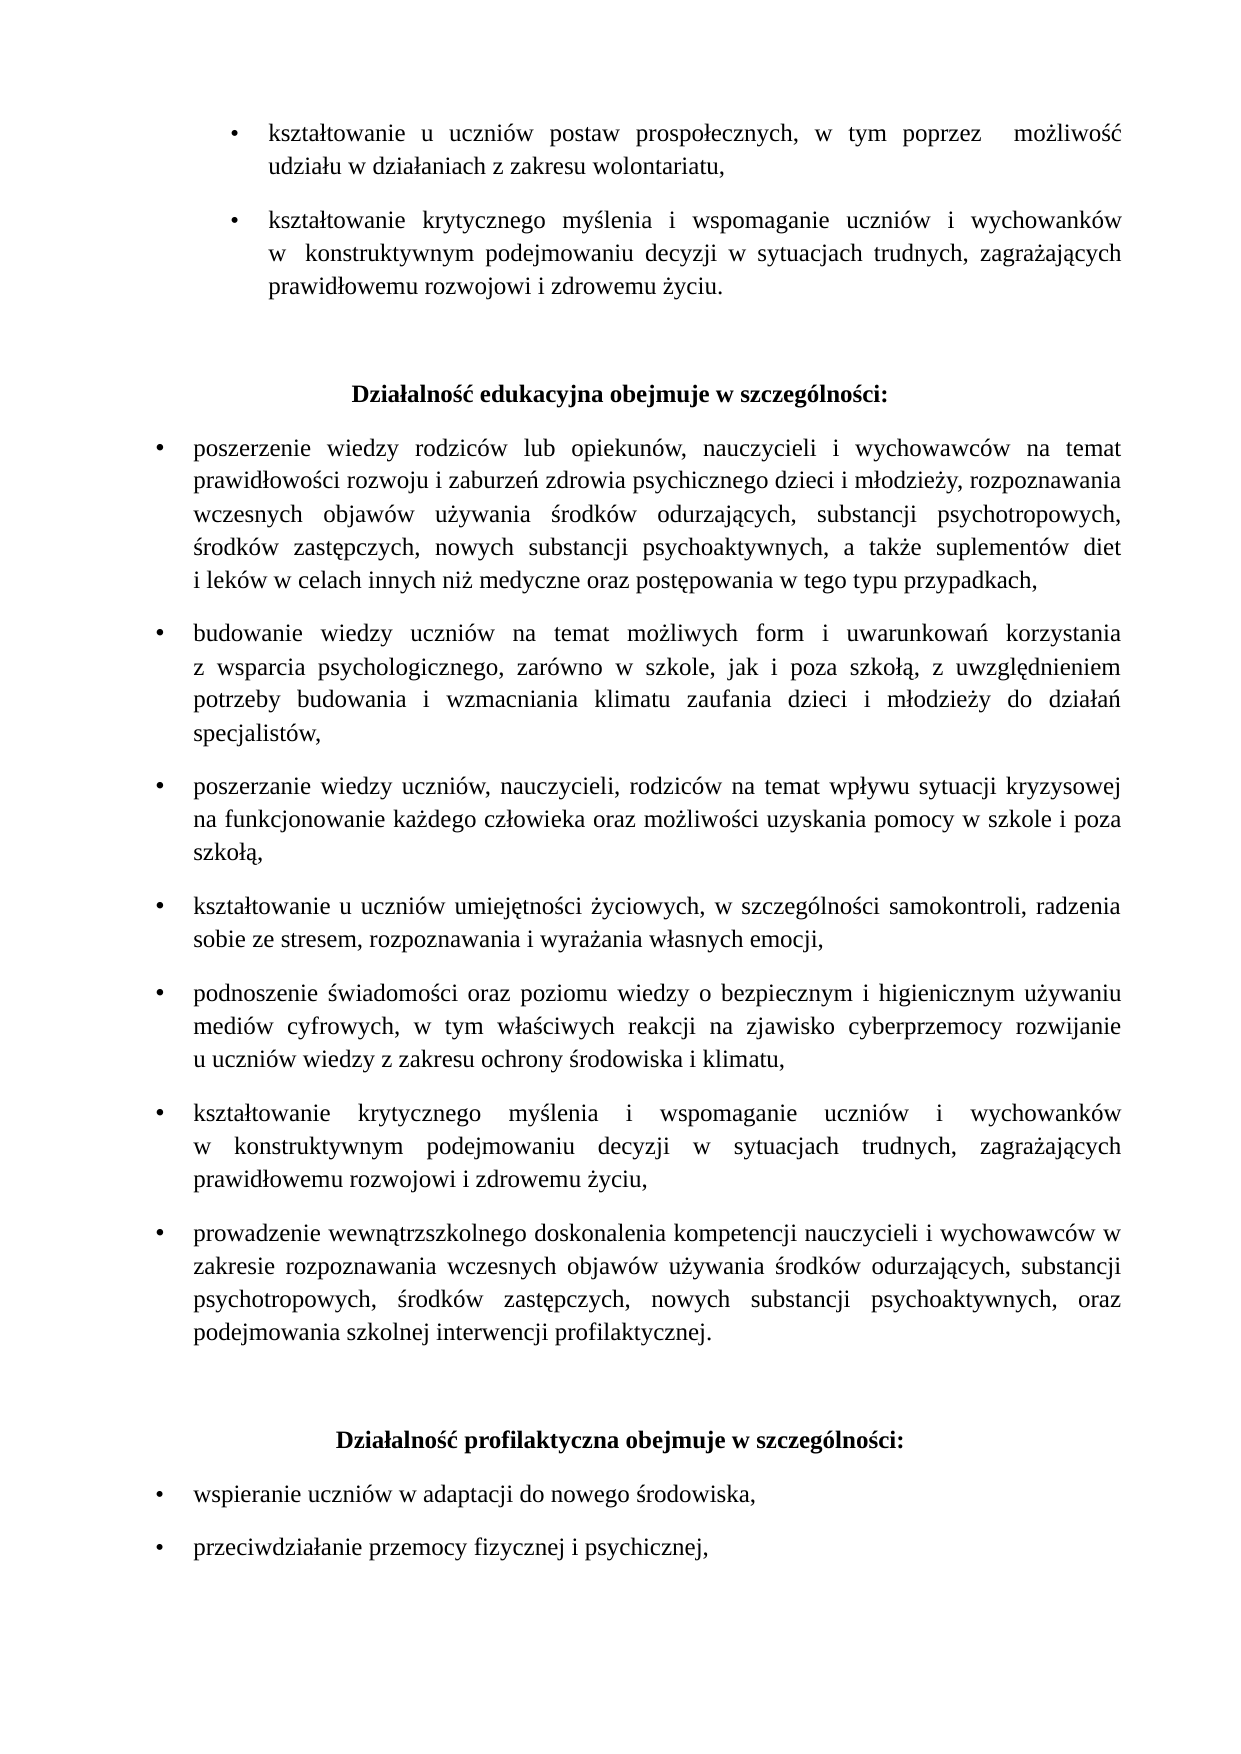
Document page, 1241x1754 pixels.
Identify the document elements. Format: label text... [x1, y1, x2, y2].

list kształtowanie u uczniów postaw prospołecznych, w tym poprzez możliwość udziału w działaniach z zakresu wolontariatu, [231, 118, 1122, 180]
list poszerzenie wiedzy rodziców lub opiekunów, nauczycieli i wychowawców na temat prawidłowości rozwoju i zaburzeń zdrowia psychicznego dzieci i młodzieży, rozpoznawania wczesnych objawów używania środków odurzających, substancji psychotropowych, środków zastępczych, nowych substancji psychoaktywnych, a także suplementów diet i leków w celach innych niż medyczne oraz postępowania w tego typu przypadkach, [156, 433, 1122, 593]
list kształtowanie u uczniów umiejętności życiowych, w szczególności samokontroli, radzenia sobie ze stresem, rozpoznawania i wyrażania własnych emocji, [156, 891, 1122, 953]
text Działalność edukacyjna obejmuje w szczególności: [118, 379, 1122, 407]
list wspieranie uczniów w adaptacji do nowego środowiska, [156, 1479, 1122, 1507]
list poszerzanie wiedzy uczniów, nauczycieli, rodziców na temat wpływu sytuacji kryzysowej na funkcjonowanie każdego człowieka oraz możliwości uzyskania pomocy w szkole i poza szkołą, [156, 771, 1122, 866]
list budowanie wiedzy uczniów na temat możliwych form i uwarunkowań korzystania z wsparcia psychologicznego, zarówno w szkole, jak i poza szkołą, z uwzględnieniem potrzeby budowania i wzmacniania klimatu zaufania dzieci i młodzieży do działań specjalistów, [156, 618, 1122, 746]
list przeciwdziałanie przemocy fizycznej i psychicznej, [156, 1532, 1122, 1561]
list podnoszenie świadomości oraz poziomu wiedzy o bezpiecznym i higienicznym używaniu mediów cyfrowych, w tym właściwych reakcji na zjawisko cyberprzemocy rozwijanie u uczniów wiedzy z zakresu ochrony środowiska i klimatu, [156, 978, 1122, 1073]
list kształtowanie krytycznego myślenia i wspomaganie uczniów i wychowanków w konstruktywnym podejmowaniu decyzji w sytuacjach trudnych, zagrażających prawidłowemu rozwojowi i zdrowemu życiu, [156, 1098, 1122, 1193]
text Działalność profilaktyczna obejmuje w szczególności: [118, 1425, 1122, 1453]
list prowadzenie wewnątrzszkolnego doskonalenia kompetencji nauczycieli i wychowawców w zakresie rozpoznawania wczesnych objawów używania środków odurzających, substancji psychotropowych, środków zastępczych, nowych substancji psychoaktywnych, oraz podejmowania szkolnej interwencji profilaktycznej. [156, 1218, 1122, 1346]
list kształtowanie krytycznego myślenia i wspomaganie uczniów i wychowanków w konstruktywnym podejmowaniu decyzji w sytuacjach trudnych, zagrażających prawidłowemu rozwojowi i zdrowemu życiu. [231, 205, 1122, 300]
